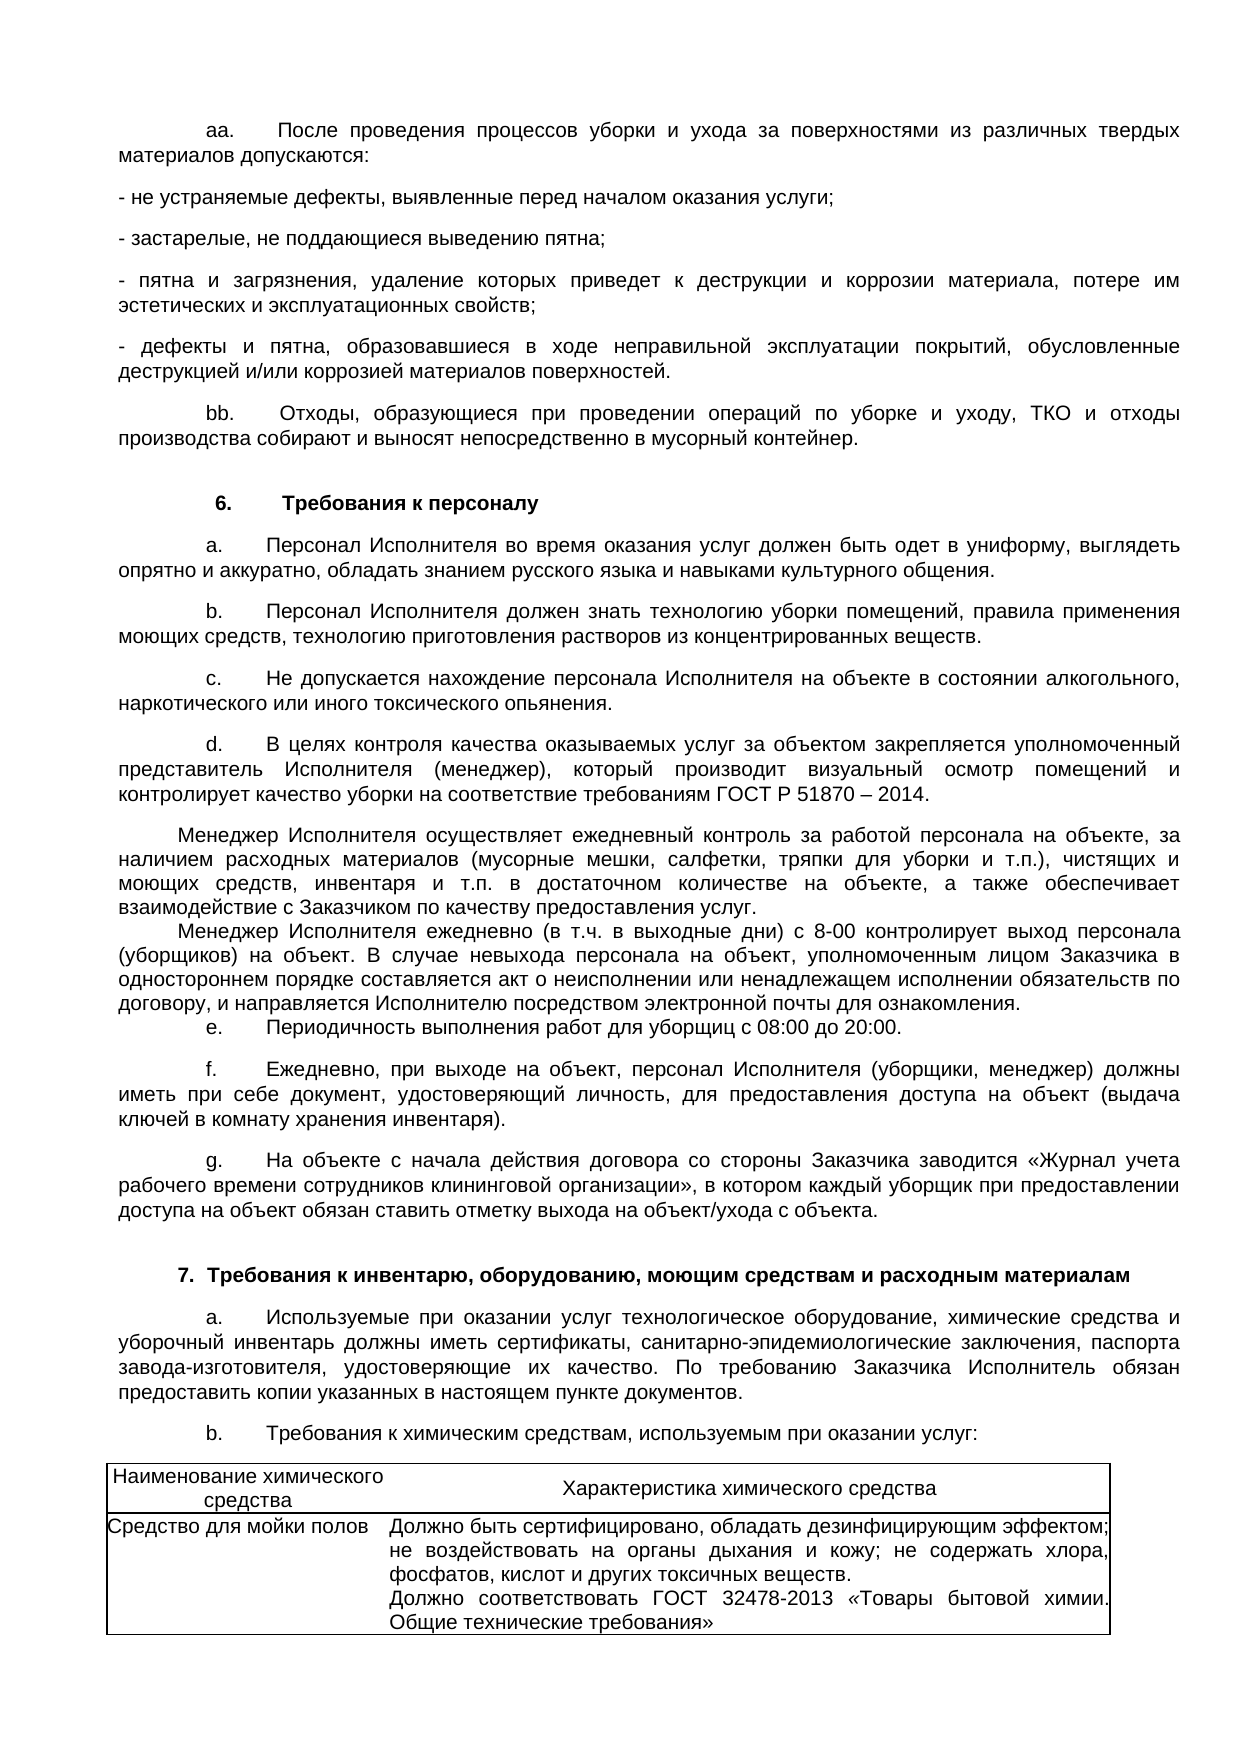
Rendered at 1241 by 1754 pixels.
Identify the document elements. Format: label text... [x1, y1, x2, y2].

list Требования к инвентарю, оборудованию, моющим средствам и расходным материалам [118, 1263, 1181, 1287]
text - застарелые, не поддающиеся выведению пятна; [118, 226, 1181, 250]
list Требования к персоналу [215, 491, 1181, 515]
list Персонал Исполнителя во время оказания услуг должен быть одет в униформу, выглядеть опрятно и аккуратно, обладать знанием русского языка и навыками культурного общения. [118, 533, 1181, 581]
text - дефекты и пятна, образовавшиеся в ходе неправильной эксплуатации покрытий, обусловленные деструкцией и/или коррозией материалов поверхностей. [118, 334, 1181, 383]
text - пятна и загрязнения, удаление которых приведет к деструкции и коррозии материала, потере им эстетических и эксплуатационных свойств; [118, 268, 1181, 317]
list В целях контроля качества оказываемых услуг за объектом закрепляется уполномоченный представитель Исполнителя (менеджер), который производит визуальный осмотр помещений и контролирует качество уборки на соответствие требованиям ГОСТ Р 51870 – 2014. [118, 732, 1181, 806]
text Менеджер Исполнителя осуществляет ежедневный контроль за работой персонала на объекте, за наличием расходных материалов (мусорные мешки, салфетки, тряпки для уборки и т.п.), чистящих и моющих средств, инвентаря и т.п. в достаточном количестве на объекте, а также обеспечивает взаимодействие с Заказчиком по качеству предоставления услуг. [118, 823, 1181, 919]
table_header Наименование химического средства [108, 1464, 389, 1512]
list Периодичность выполнения работ для уборщиц с 08:00 до 20:00. [118, 1015, 1181, 1039]
text Менеджер Исполнителя ежедневно (в т.ч. в выходные дни) с 8-00 контролирует выход персонала (уборщиков) на объект. В случае невыхода персонала на объект, уполномоченным лицом Заказчика в одностороннем порядке составляется акт о неисполнении или ненадлежащем исполнении обязательств по договору, и направляется Исполнителю посредством электронной почты для ознакомления. [118, 919, 1181, 1015]
list После проведения процессов уборки и ухода за поверхностями из различных твердых материалов допускаются: [118, 118, 1181, 167]
list Персонал Исполнителя должен знать технологию уборки помещений, правила применения моющих средств, технологию приготовления растворов из концентрированных веществ. [118, 599, 1181, 648]
list Ежедневно, при выходе на объект, персонал Исполнителя (уборщики, менеджер) должны иметь при себе документ, удостоверяющий личность, для предоставления доступа на объект (выдача ключей в комнату хранения инвентаря). [118, 1057, 1181, 1130]
list Требования к химическим средствам, используемым при оказании услуг: [118, 1421, 1181, 1445]
list Отходы, образующиеся при проведении операций по уборке и уходу, ТКО и отходы производства собирают и выносят непосредственно в мусорный контейнер. [118, 401, 1181, 449]
table_header Характеристика химического средства [389, 1464, 1109, 1512]
text - не устраняемые дефекты, выявленные перед началом оказания услуги; [118, 184, 1181, 208]
list Не допускается нахождение персонала Исполнителя на объекте в состоянии алкогольного, наркотического или иного токсического опьянения. [118, 666, 1181, 714]
table_cell Должно быть сертифицировано, обладать дезинфицирующим эффектом; не воздействовать на органы дыхания и кожу; не содержать хлора, фосфатов, кислот и других токсичных веществ. Должно соответствовать ГОСТ 32478-2013 «Товары бытовой химии. Общие технические требования» [389, 1514, 1109, 1633]
list Используемые при оказании услуг технологическое оборудование, химические средства и уборочный инвентарь должны иметь сертификаты, санитарно-эпидемиологические заключения, паспорта завода-изготовителя, удостоверяющие их качество. По требованию Заказчика Исполнитель обязан предоставить копии указанных в настоящем пункте документов. [118, 1305, 1181, 1403]
table_cell Средство для мойки полов [108, 1514, 389, 1633]
list На объекте с начала действия договора со стороны Заказчика заводится «Журнал учета рабочего времени сотрудников клининговой организации», в котором каждый уборщик при предоставлении доступа на объект обязан ставить отметку выхода на объект/ухода с объекта. [118, 1148, 1181, 1222]
